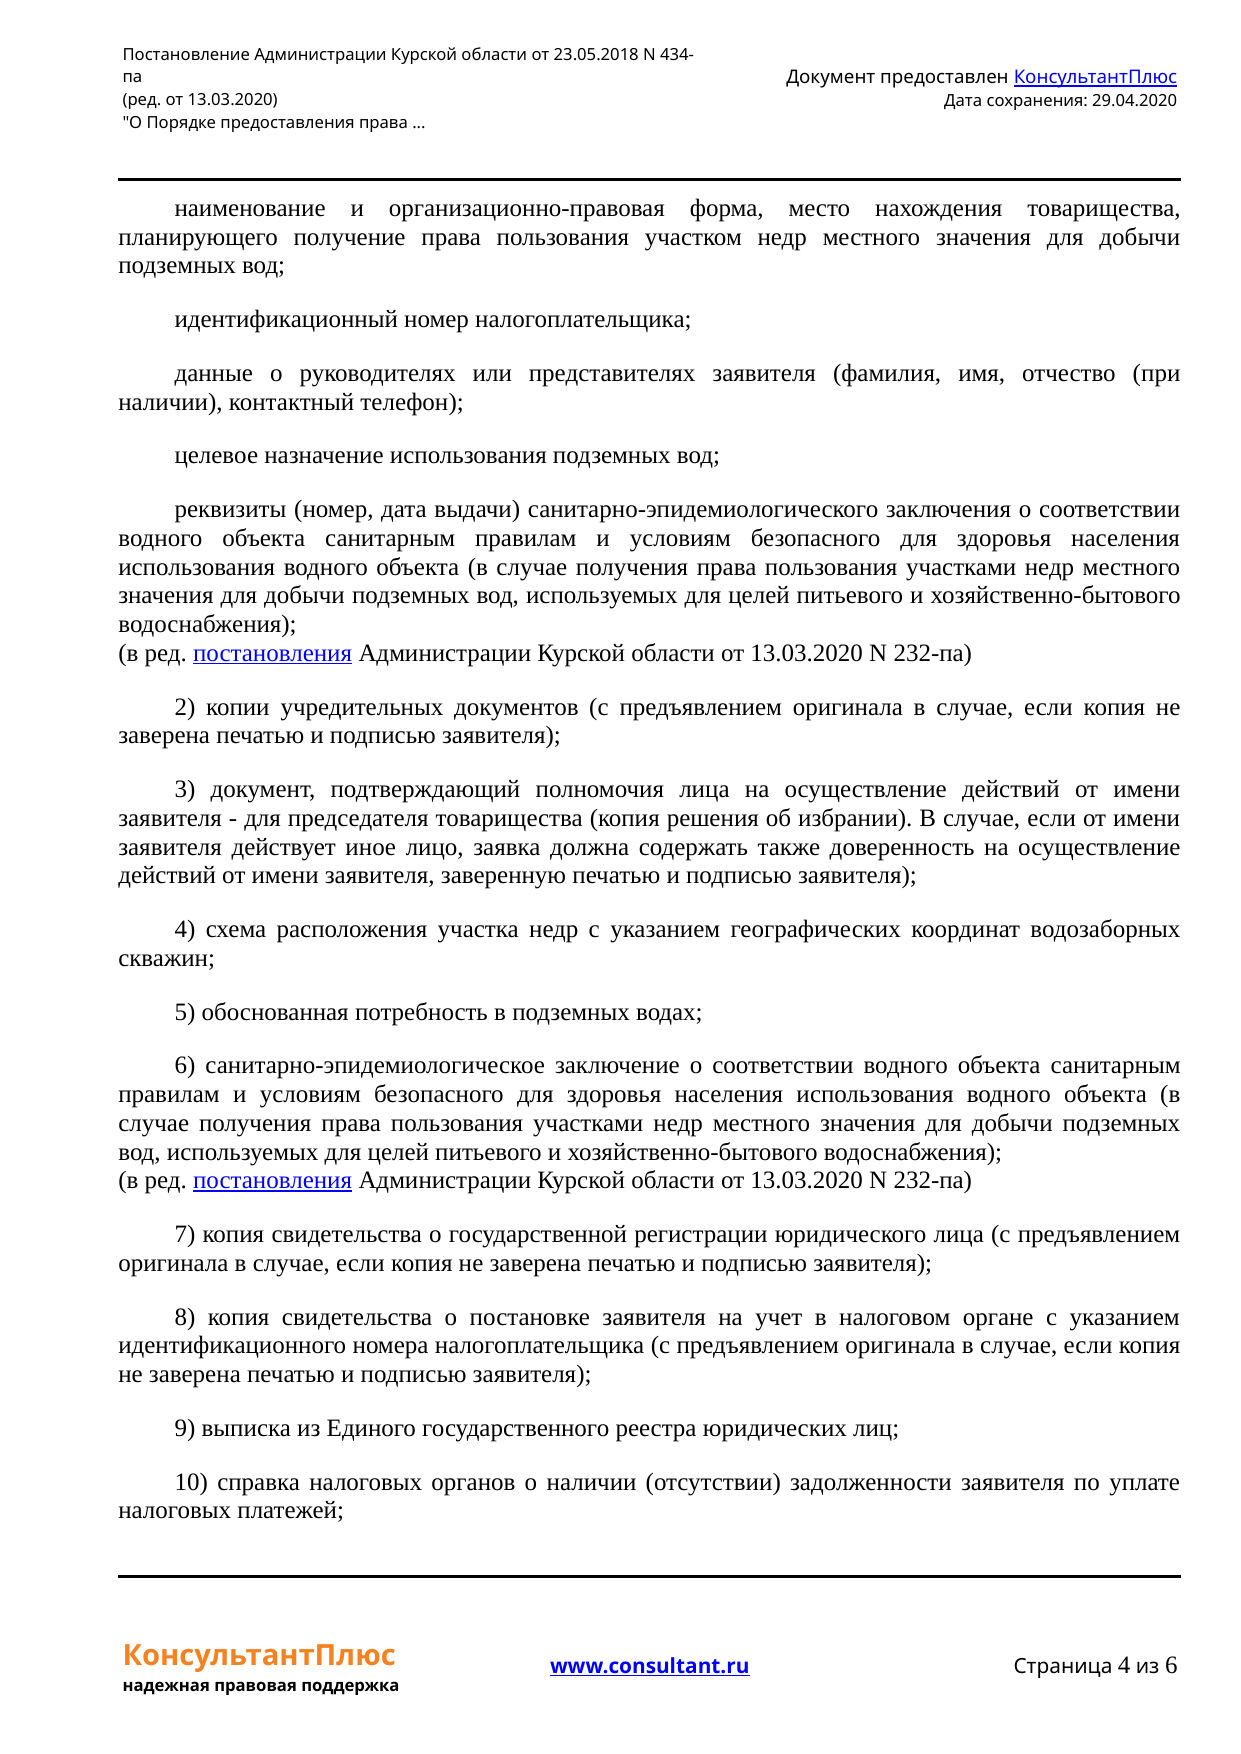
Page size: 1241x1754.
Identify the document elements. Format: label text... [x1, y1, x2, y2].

text целевое назначение использования подземных вод; [118, 440, 1181, 469]
text 9) выписка из Единого государственного реестра юридических лиц; [118, 1413, 1181, 1442]
text 10) справка налоговых органов о наличии (отсутствии) задолженности заявителя по уплате налоговых платежей; [118, 1467, 1181, 1524]
text идентификационный номер налогоплательщика; [118, 304, 1181, 333]
text 6) санитарно-эпидемиологическое заключение о соответствии водного объекта санитарным правилам и условиям безопасного для здоровья населения использования водного объекта (в случае получения права пользования участками недр местного значения для добычи подземных вод, используемых для целей питьевого и хозяйственно-бытового водоснабжения); [118, 1050, 1181, 1165]
text (в ред. постановления Администрации Курской области от 13.03.2020 N 232-па) [118, 638, 1181, 667]
text 8) копия свидетельства о постановке заявителя на учет в налоговом органе с указанием идентификационного номера налогоплательщика (с предъявлением оригинала в случае, если копия не заверена печатью и подписью заявителя); [118, 1302, 1181, 1388]
text (в ред. постановления Администрации Курской области от 13.03.2020 N 232-па) [118, 1165, 1181, 1194]
text реквизиты (номер, дата выдачи) санитарно-эпидемиологического заключения о соответствии водного объекта санитарным правилам и условиям безопасного для здоровья населения использования водного объекта (в случае получения права пользования участками недр местного значения для добычи подземных вод, используемых для целей питьевого и хозяйственно-бытового водоснабжения); [118, 494, 1181, 638]
text 2) копии учредительных документов (с предъявлением оригинала в случае, если копия не заверена печатью и подписью заявителя); [118, 692, 1181, 749]
text 7) копия свидетельства о государственной регистрации юридического лица (с предъявлением оригинала в случае, если копия не заверена печатью и подписью заявителя); [118, 1219, 1181, 1277]
text 3) документ, подтверждающий полномочия лица на осуществление действий от имени заявителя - для председателя товарищества (копия решения об избрании). В случае, если от имени заявителя действует иное лицо, заявка должна содержать также доверенность на осуществление действий от имени заявителя, заверенную печатью и подписью заявителя); [118, 774, 1181, 889]
text 4) схема расположения участка недр с указанием географических координат водозаборных скважин; [118, 914, 1181, 972]
text данные о руководителях или представителях заявителя (фамилия, имя, отчество (при наличии), контактный телефон); [118, 358, 1181, 415]
text наименование и организационно-правовая форма, место нахождения товарищества, планирующего получение права пользования участком недр местного значения для добычи подземных вод; [118, 193, 1181, 279]
text 5) обоснованная потребность в подземных водах; [118, 997, 1181, 1025]
